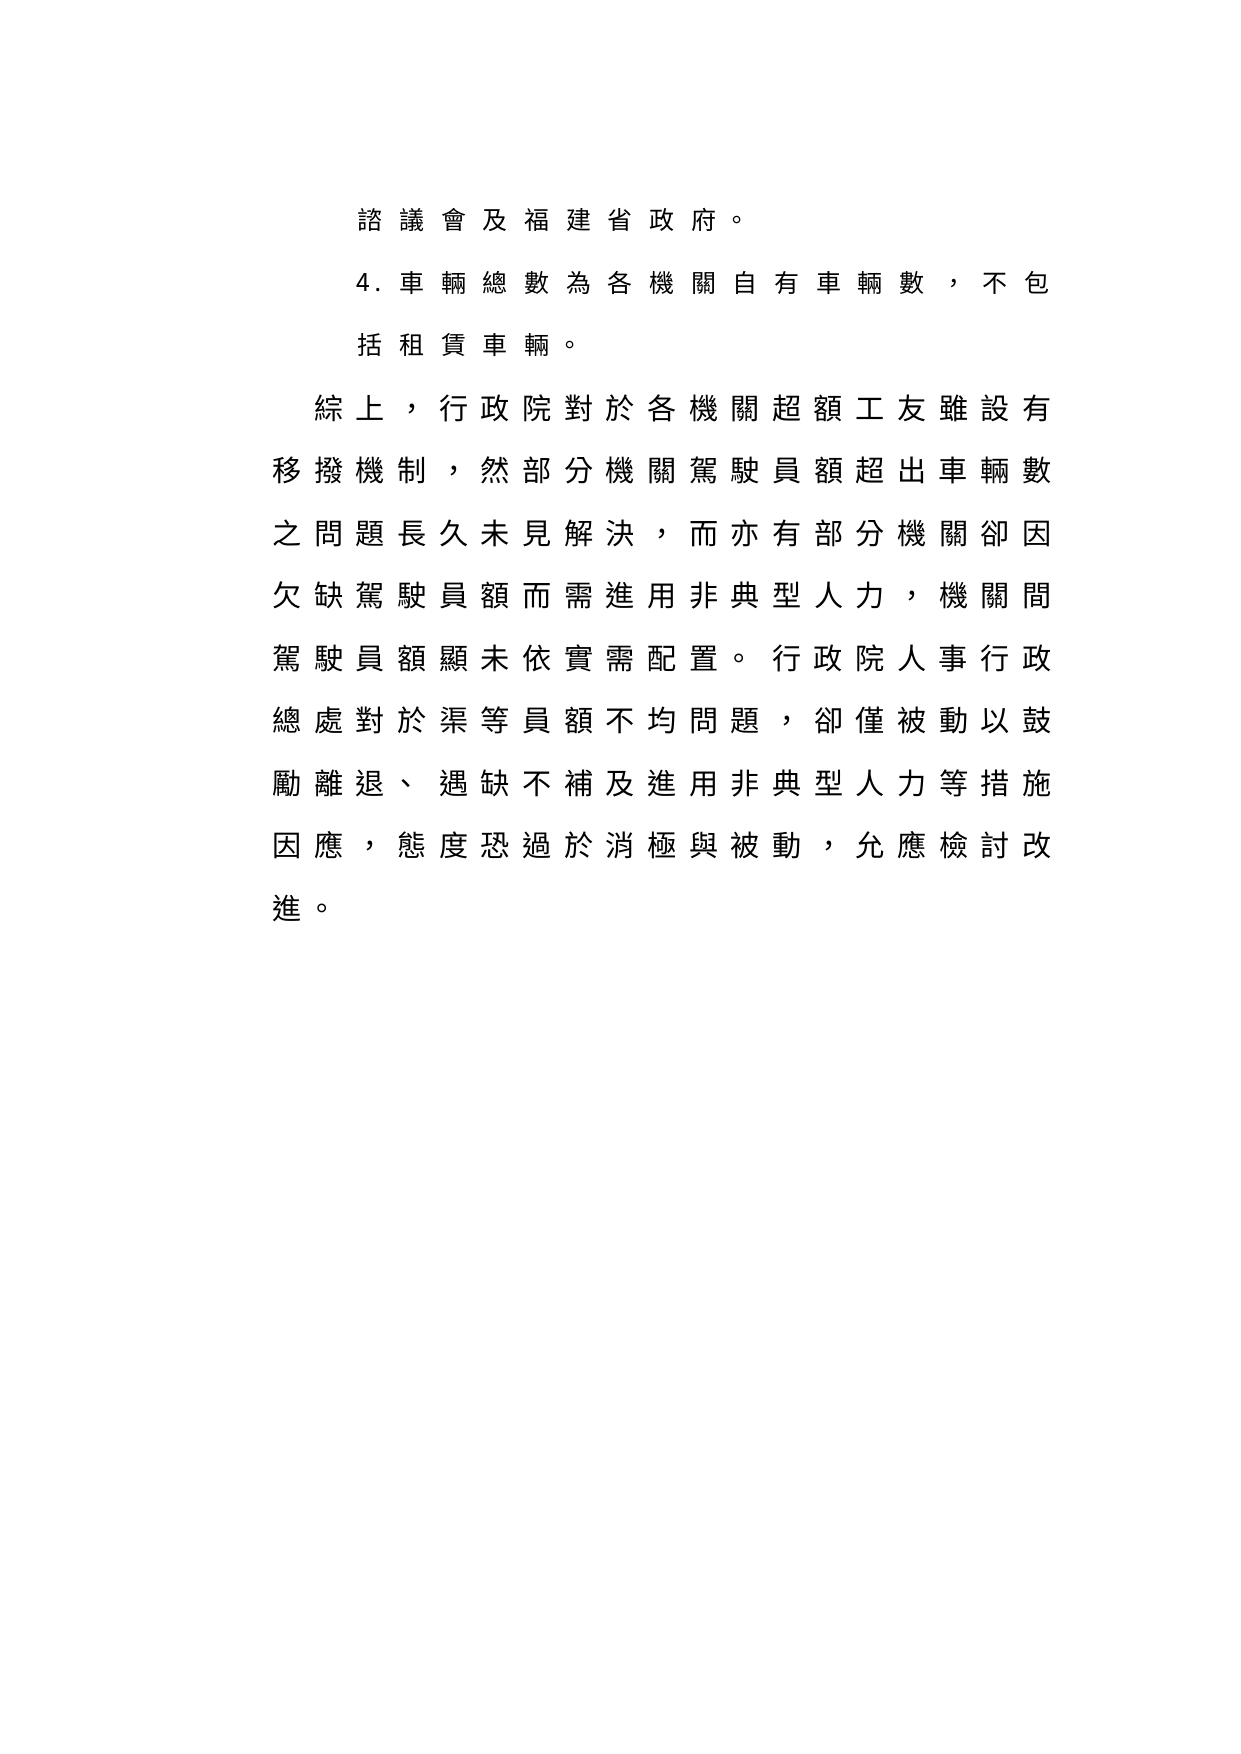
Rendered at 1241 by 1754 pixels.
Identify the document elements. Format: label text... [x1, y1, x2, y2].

text 綜上，行政院對於各機關超額工友雖設有移撥機制，然部分機關駕駛員額超出車輛數之問題長久未見解決，而亦有部分機關卻因欠缺駕駛員額而需進用非典型人力，機關間駕駛員額顯未依實需配置。行政院人事行政總處對於渠等員額不均問題，卻僅被動以鼓勵離退、遇缺不補及進用非典型人力等措施因應，態度恐過於消極與被動，允應檢討改進。 [242, 365, 1058, 927]
text 4.車輛總數為各機關自有車輛數，不包括租賃車輛。 [331, 240, 1058, 365]
text 諮議會及福建省政府。 [331, 177, 1058, 240]
